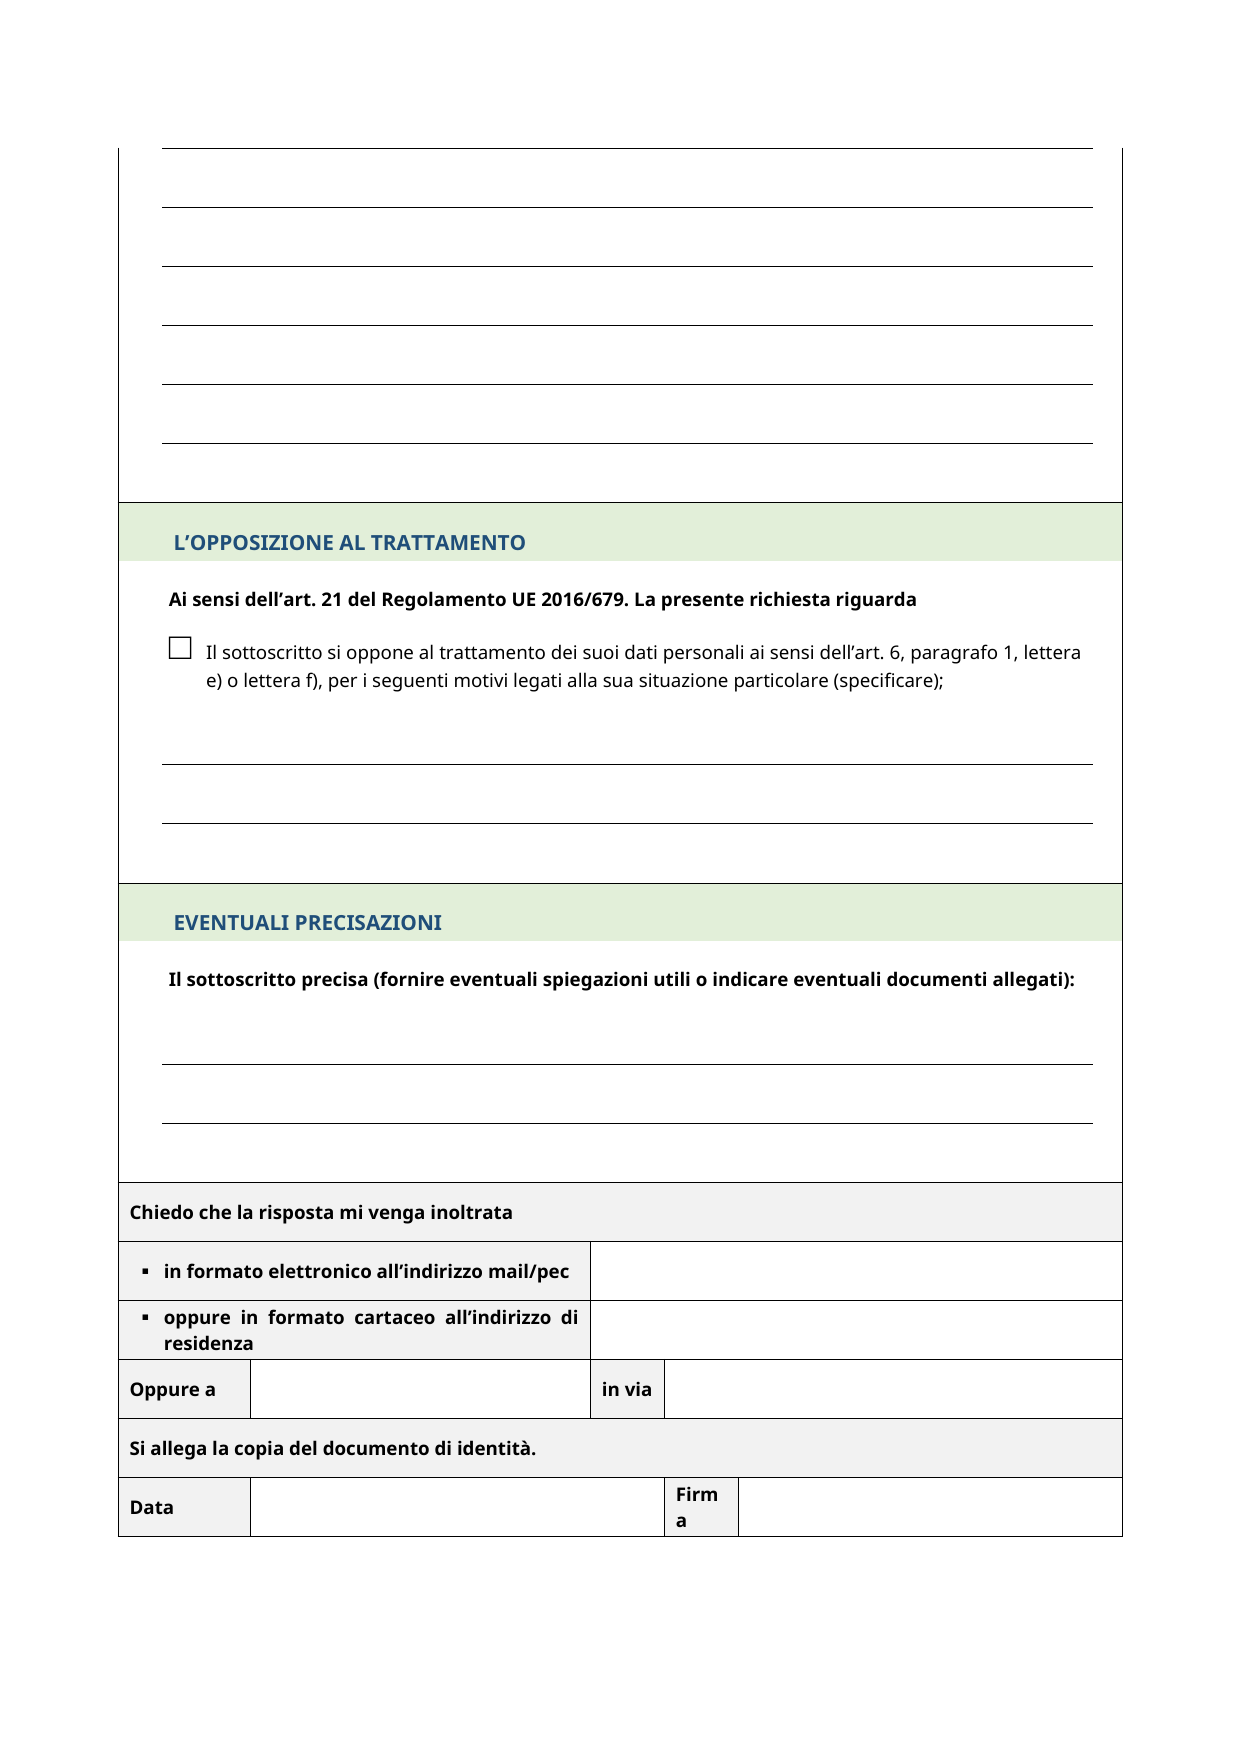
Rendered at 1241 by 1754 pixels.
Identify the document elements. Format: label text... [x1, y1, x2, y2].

table_cell Il sottoscritto precisa (fornire eventuali spiegazioni utili o indicare eventuali documenti allegati): [162, 941, 1093, 1004]
table_cell [1093, 325, 1122, 384]
table_cell [162, 824, 1093, 882]
table_cell [591, 1242, 1122, 1300]
table_cell [119, 148, 162, 207]
table_cell Si allega la copia del documento di identità. [119, 1419, 1122, 1477]
table_cell [119, 443, 162, 502]
table_cell [119, 764, 162, 823]
table_cell [162, 1005, 1093, 1063]
table_cell [1093, 1123, 1122, 1182]
table_cell [1093, 266, 1122, 325]
table_cell [162, 444, 1093, 502]
table_cell [119, 207, 162, 266]
table_cell EVENTUALI PRECISAZIONI [162, 884, 1093, 941]
table_cell Data [119, 1478, 250, 1536]
table_cell [162, 267, 1093, 325]
table_cell [162, 326, 1093, 384]
table_cell [162, 149, 1093, 207]
table_cell [119, 823, 162, 882]
table_cell [119, 1123, 162, 1182]
table_cell [119, 503, 162, 561]
table_cell L’OPPOSIZIONE AL TRATTAMENTO [162, 503, 1093, 561]
table_cell [119, 325, 162, 384]
table_cell [119, 1064, 162, 1123]
table_cell [162, 705, 1093, 764]
table_cell [1093, 1064, 1122, 1123]
table_cell in via [591, 1360, 664, 1418]
table_cell Ai sensi dell’art. 21 del Regolamento UE 2016/679. La presente richiesta riguarda Il sottoscritto si oppone al trattamento dei suoi dati personali ai sensi dell’art. 6, paragrafo 1, lettera e) o lettera f), per i seguenti motivi legati alla sua situazione particolare (specificare); [162, 561, 1093, 705]
table_cell Firma [665, 1478, 738, 1536]
table_cell [1093, 764, 1122, 823]
table_cell [119, 561, 162, 705]
table_cell [119, 941, 162, 1004]
table_cell [739, 1478, 1122, 1536]
table_cell [162, 208, 1093, 266]
table_cell Oppure a [119, 1360, 250, 1418]
table_cell [251, 1360, 590, 1418]
table_cell [665, 1360, 1122, 1418]
table_cell [1093, 503, 1122, 561]
table_cell [119, 884, 162, 941]
table_cell [1093, 941, 1122, 1004]
table_cell Chiedo che la risposta mi venga inoltrata [119, 1183, 1122, 1241]
table_cell [1093, 1005, 1122, 1063]
table_cell [119, 1005, 162, 1063]
table_cell [1093, 561, 1122, 705]
table_cell [1093, 148, 1122, 207]
table_cell in formato elettronico all’indirizzo mail/pec [119, 1242, 590, 1300]
table_cell [1093, 705, 1122, 764]
table_cell oppure in formato cartaceo all’indirizzo di residenza [119, 1301, 590, 1359]
table_cell [162, 1065, 1093, 1123]
table_cell [162, 1124, 1093, 1182]
table_cell [1093, 207, 1122, 266]
table_cell [1093, 823, 1122, 882]
table_cell [162, 385, 1093, 443]
table_cell [591, 1301, 1122, 1359]
table_cell [1093, 884, 1122, 941]
table_cell [162, 765, 1093, 823]
table_cell [251, 1478, 664, 1536]
table_cell [119, 705, 162, 764]
table_cell [119, 384, 162, 443]
table_cell [1093, 443, 1122, 502]
table_cell [119, 266, 162, 325]
table_cell [1093, 384, 1122, 443]
